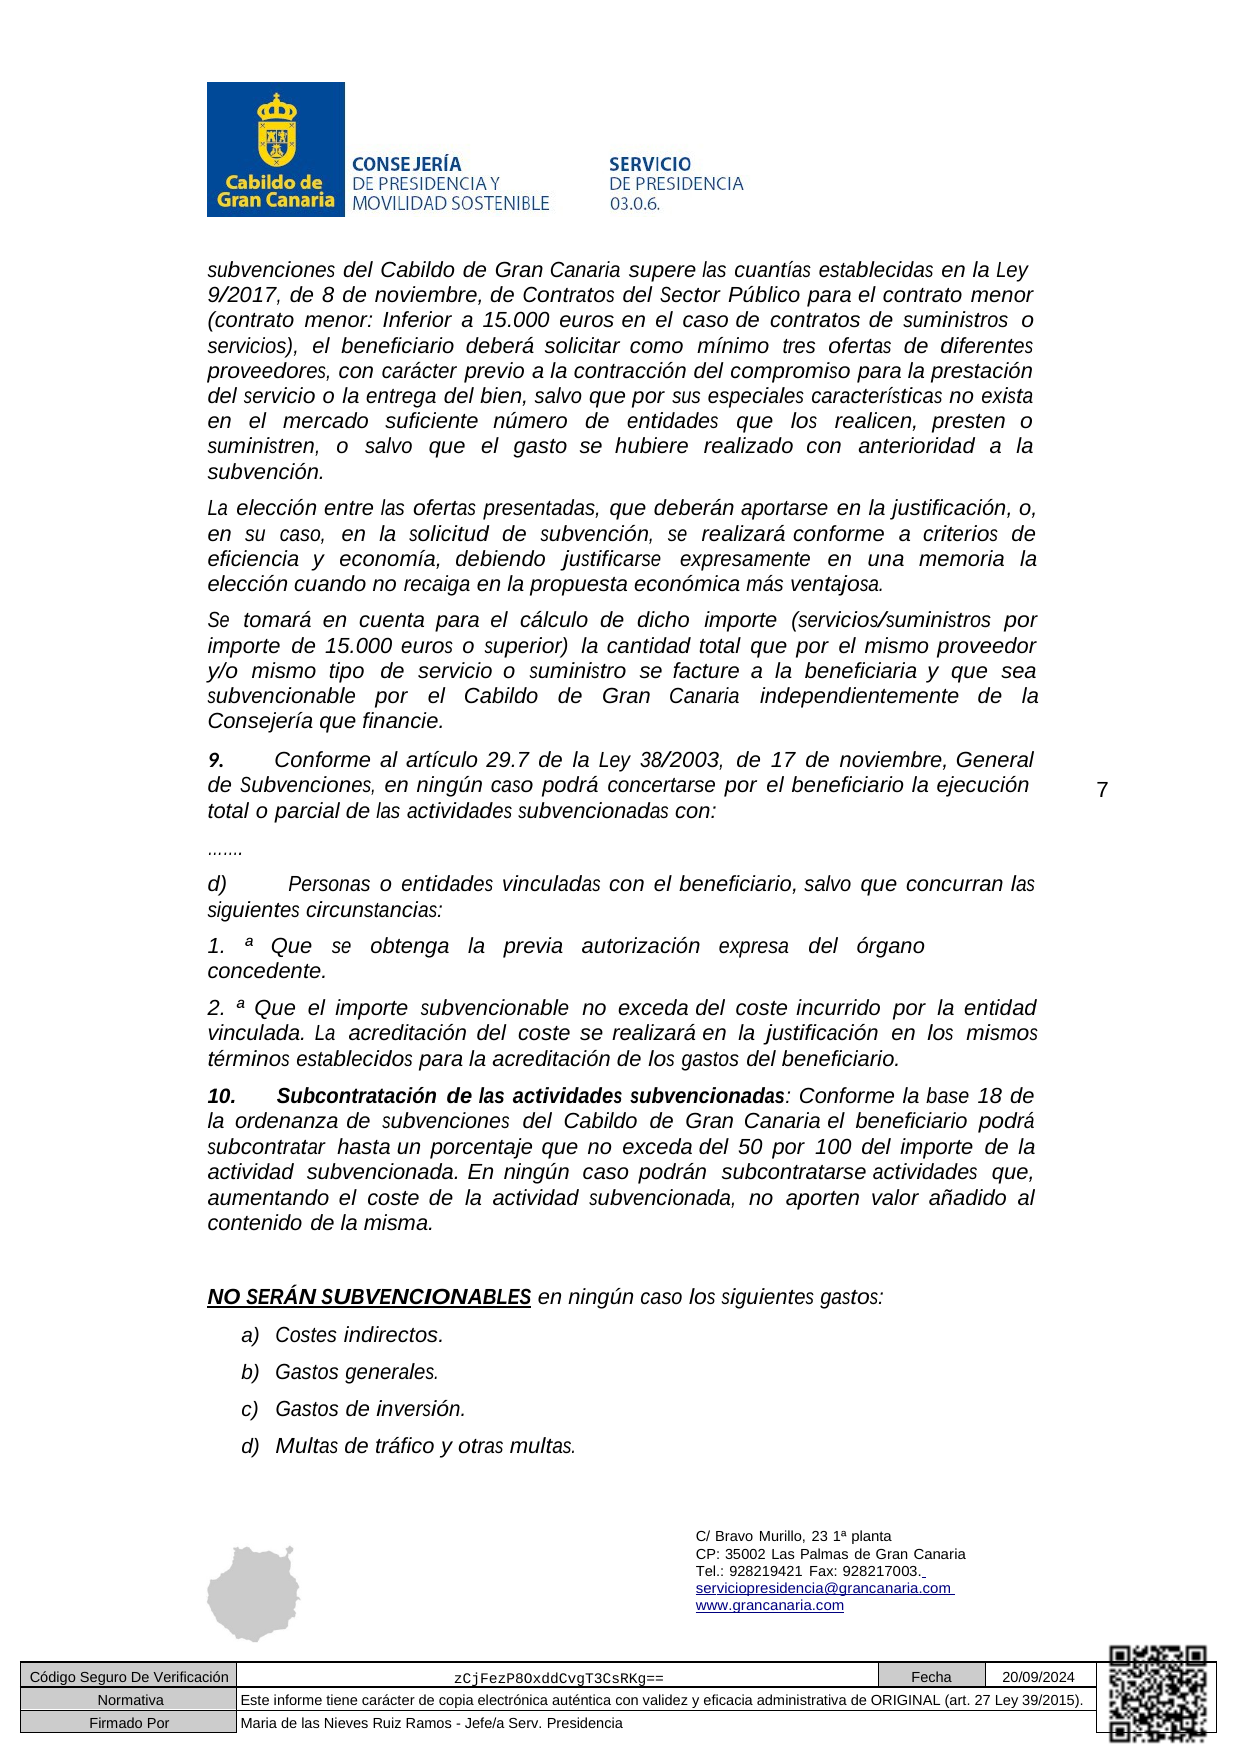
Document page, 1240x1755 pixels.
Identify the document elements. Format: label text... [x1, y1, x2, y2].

text La elección entre las ofertas presentadas, que deberán aportarse en la justificación, o, en su caso, en la solicitud de subvención, se realizará conforme a criterios de eficiencia y economía, debiendo justificarse expresamente en una memoria la elección cuando no recaiga en la propuesta económica más ventajosa. [207, 495, 1039, 596]
text 9. Conforme al artículo 29.7 de la Ley 38/2003, de 17 de noviembre, General [207, 746, 1039, 773]
text NO SERÁN SUBVENCIONABLES en ningún caso los siguientes gastos: [207, 1284, 897, 1309]
text CP: 35002 Las Palmas de Gran Canaria Tel.: 928219421 Fax: 928217003. serviciopresidencia@grancanaria.com www.grancanaria.com [696, 1545, 971, 1614]
table_header Fecha [879, 1663, 985, 1686]
text a) Costes indirectos. [241, 1322, 1231, 1347]
text 9/2017, de 8 de noviembre, de Contratos del Sector Público para el contrato menor (contrato menor: Inferior a 15.000 euros en el caso de contratos de suministros o servicios), el beneficiario deberá solicitar como mínimo tres ofertas de diferentes proveedores, con carácter previo a la contracción del compromiso para la prestación del servicio o la entrega del bien, salvo que por sus especiales características no exista en el mercado suficiente número de entidades que los realicen, presten o suministren, o salvo que el gasto se hubiere realizado con anterioridad a la subvención. [207, 282, 1036, 484]
table_header Código Seguro De Verificación [21, 1663, 236, 1686]
table_header 20/09/2024 [986, 1663, 1096, 1686]
table_header zCjFezP8OxddCvgT3CsRKg== [237, 1663, 878, 1686]
text d) Multas de tráfico y otras multas. [241, 1432, 1231, 1457]
text de Subvenciones, en ningún caso podrá concertarse por el beneficiario la ejecución 7 [207, 773, 1118, 801]
text Se tomará en cuenta para el cálculo de dicho importe (servicios/suministros por importe de 15.000 euros o superior) la cantidad total que por el mismo proveedor y/o mismo tipo de servicio o suministro se facture a la beneficiaria y que sea subvencionable por el Cabildo de Gran Canaria independientemente de la Consejería que financie. [207, 607, 1039, 733]
text total o parcial de las actividades subvencionadas con: [207, 801, 723, 823]
table_cell Maria de las Nieves Ruiz Ramos - Jefe/a Serv. Presidencia [237, 1711, 1096, 1732]
text 2. ª Que el importe subvencionable no exceda del coste incurrido por la entidad vinculada. La acreditación del coste se realizará en la justificación en los mismos términos establecidos para la acreditación de los gastos del beneficiario. [207, 995, 1039, 1071]
text 1. ª Que se obtenga la previa autorización expresa del órgano concedente. [207, 933, 925, 983]
text C/ Bravo Murillo, 23 1ª planta [696, 1528, 1231, 1545]
text d) Personas o entidades vinculadas con el beneficiario, salvo que concurran las siguientes circunstancias: [207, 871, 1038, 922]
text subvenciones del Cabildo de Gran Canaria supere las cuantías establecidas en la Ley [207, 257, 1035, 282]
text ……. [207, 834, 249, 860]
text 10. Subcontratación de las actividades subvencionadas: Conforme la base 18 de la ordenanza de subvenciones del Cabildo de Gran Canaria el beneficiario podrá subcontratar hasta un porcentaje que no exceda del 50 por 100 del importe de la actividad subvencionada. En ningún caso podrán subcontratarse actividades que, aumentando el coste de la actividad subvencionada, no aporten valor añadido al contenido de la misma. [207, 1083, 1037, 1235]
text c) Gastos de inversión. [241, 1395, 1231, 1421]
text b) Gastos generales. [241, 1359, 1231, 1384]
table_cell Firmado Por [21, 1711, 236, 1732]
table_cell Este informe tiene carácter de copia electrónica auténtica con validez y eficacia administrativa de ORIGINAL (art. 27 Ley 39/2015). [237, 1688, 1096, 1709]
table_cell Normativa [21, 1688, 236, 1709]
